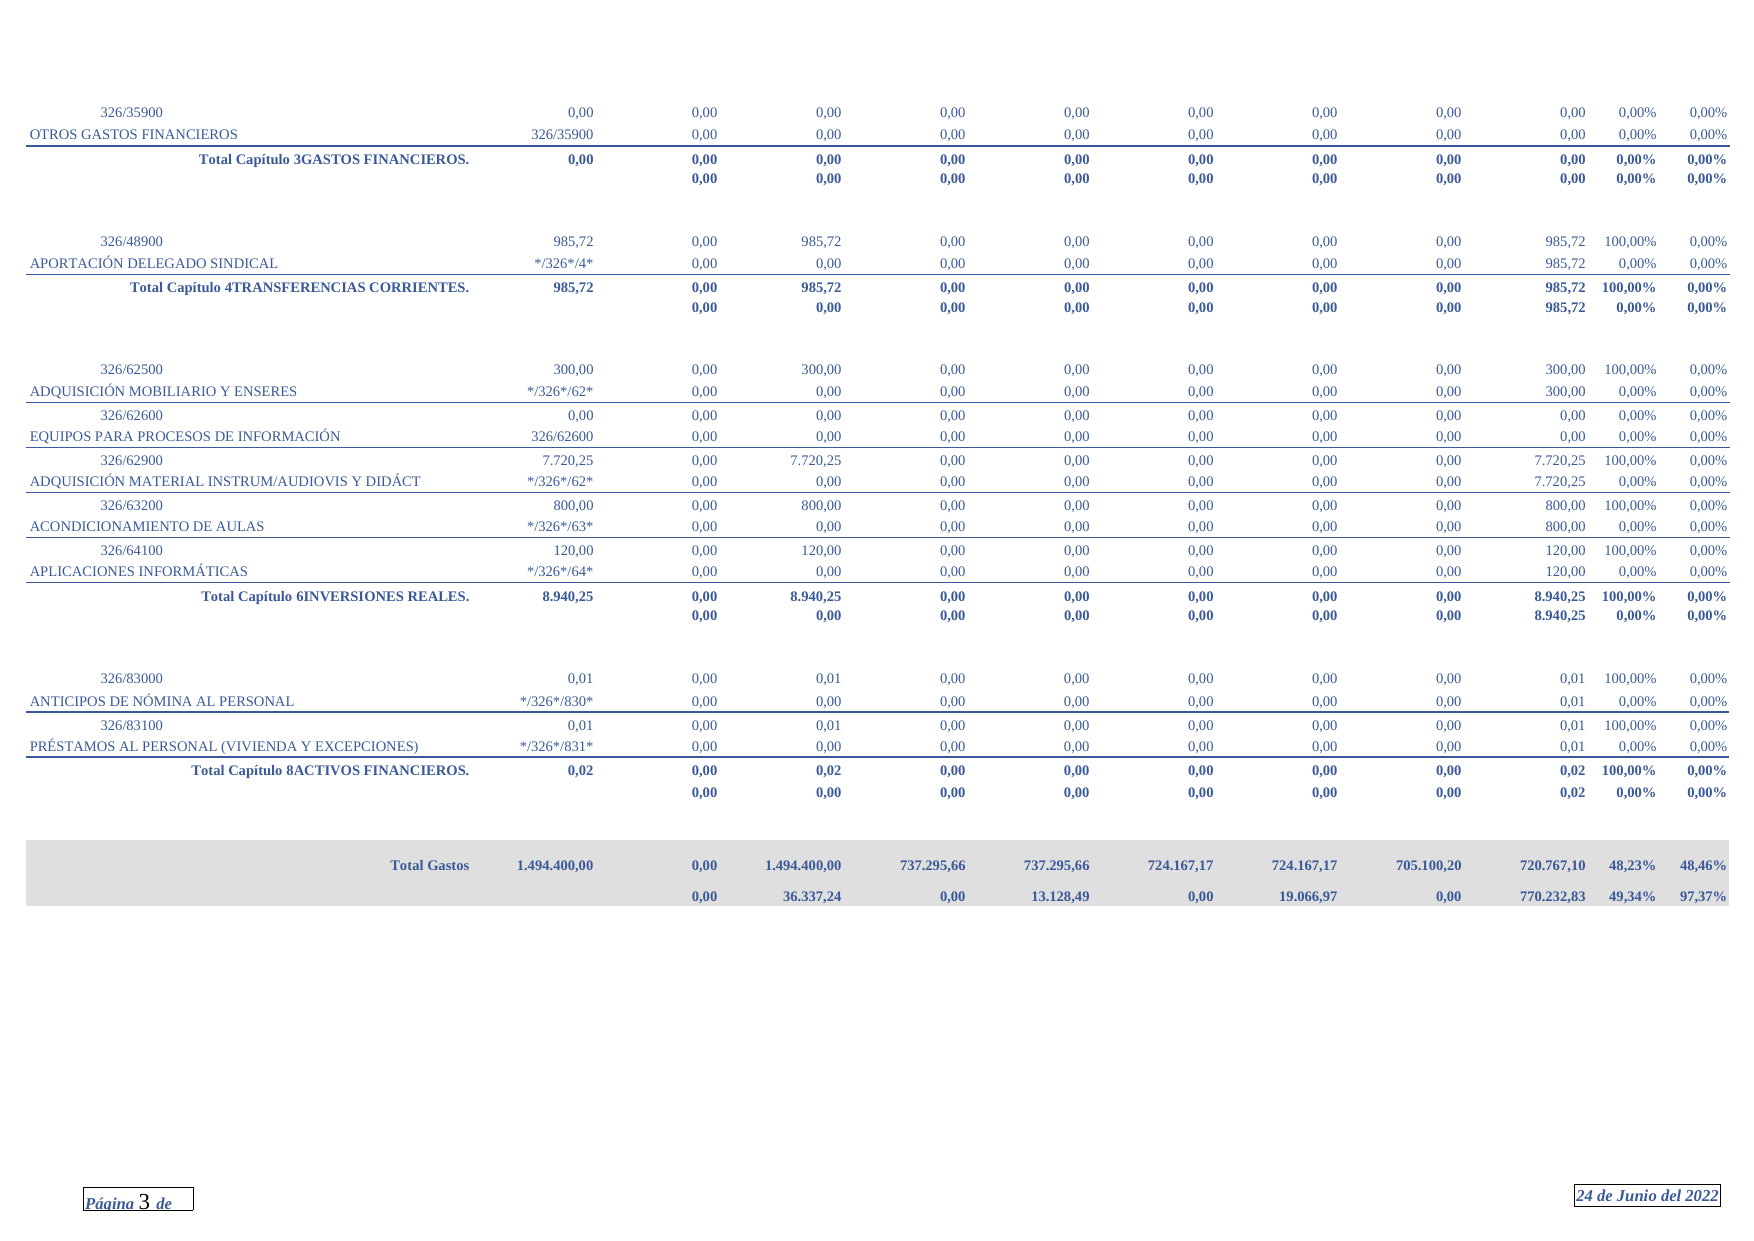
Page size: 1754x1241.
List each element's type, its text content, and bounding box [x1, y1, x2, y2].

table_cell 100,00% [1593, 713, 1667, 735]
table_cell 0,00% [1663, 493, 1729, 515]
table_cell 0,00 [1476, 63, 1591, 124]
table_cell 0,00 [728, 515, 855, 537]
table_cell 0,01 [493, 713, 642, 735]
table_header 0,01 [741, 671, 870, 690]
table_cell 0,00 [1366, 758, 1490, 781]
table_cell 7.720,25 [1476, 448, 1591, 470]
table_cell 0,00 [605, 124, 728, 145]
table_cell 0,00% [1591, 124, 1662, 145]
table_cell 0,02 [1490, 781, 1593, 840]
table_cell 0,00 [642, 781, 741, 840]
table_cell 0,00 [979, 147, 1102, 169]
table_cell 0,00 [979, 560, 1102, 582]
table_cell 0,00 [1353, 560, 1476, 582]
table_cell 0,00 [1103, 426, 1227, 447]
table_cell 100,00% [1591, 583, 1662, 606]
table_cell 1.494.400,00 [741, 840, 870, 881]
table_cell 0,00 [1103, 169, 1227, 189]
table_cell 0,00% [1591, 606, 1662, 626]
table_cell 0,00 [1476, 426, 1591, 447]
table_cell 0,00 [1118, 713, 1242, 735]
table_cell 0,00% [1593, 781, 1667, 840]
table_cell 0,00 [979, 318, 1102, 381]
table_cell 0,00 [642, 840, 741, 881]
table_cell 0,00 [605, 538, 728, 560]
table_cell 0,00 [979, 189, 1102, 252]
table_cell 0,00 [1242, 690, 1366, 711]
table_cell 100,00% [1591, 318, 1662, 381]
table_cell 0,00 [855, 538, 979, 560]
table_cell [493, 781, 642, 840]
table_cell 0,00 [855, 275, 979, 298]
table_cell 0,00 [855, 448, 979, 470]
table_cell 0,00 [605, 298, 728, 317]
table_cell 0,00 [1366, 781, 1490, 840]
table_cell 0,00 [728, 403, 855, 426]
table_cell 985,72 [483, 275, 605, 298]
table_header 326/83000 [26, 671, 493, 690]
table_cell 0,00 [870, 781, 994, 840]
table_cell 0,00% [1667, 758, 1729, 781]
table_cell 0,01 [1490, 690, 1593, 711]
table_cell 0,00 [1227, 147, 1353, 169]
table_cell 7.720,25 [1476, 470, 1591, 492]
table_cell 0,00 [642, 881, 741, 906]
table_cell 8.940,25 [1476, 606, 1591, 626]
table_cell 0,01 [1490, 713, 1593, 735]
table_cell 0,00 [979, 470, 1102, 492]
table_cell 800,00 [1476, 493, 1591, 515]
table_cell 0,00 [728, 298, 855, 317]
table_cell 120,00 [728, 538, 855, 560]
table_cell */326*/64* [483, 560, 605, 582]
table_cell 0,00 [855, 124, 979, 145]
table_cell 0,00 [1118, 758, 1242, 781]
table_cell 0,01 [1490, 735, 1593, 756]
table_cell 0,00 [1353, 381, 1476, 402]
table_cell 0,00 [870, 713, 994, 735]
table_header 100,00% [1593, 671, 1667, 690]
table_cell 0,00 [1476, 169, 1591, 189]
table_cell 0,00 [1227, 189, 1353, 252]
table_cell 0,00 [979, 252, 1102, 273]
table_cell 0,00 [1366, 881, 1490, 906]
table_cell 0,00% [1663, 275, 1729, 298]
table_cell 0,00 [994, 781, 1118, 840]
table_cell 0,00 [1227, 403, 1353, 426]
table_cell 19.066,97 [1242, 881, 1366, 906]
table_cell 0,00 [1103, 560, 1227, 582]
table_cell 0,00 [1103, 275, 1227, 298]
table_cell [26, 881, 493, 906]
table_cell 0,00 [1103, 63, 1227, 124]
table_cell 0,00 [1353, 470, 1476, 492]
table_cell 0,00 [1227, 560, 1353, 582]
table_cell 0,00 [728, 169, 855, 189]
table_cell 0,00 [1353, 583, 1476, 606]
table_cell 0,00 [605, 403, 728, 426]
table_cell 100,00% [1591, 448, 1662, 470]
table_cell PRÉSTAMOS AL PERSONAL (VIVIENDA Y EXCEPCIONES) [26, 735, 493, 756]
table_cell 0,00 [855, 381, 979, 402]
table_cell 0,00 [979, 448, 1102, 470]
table_cell 100,00% [1591, 275, 1662, 298]
table_cell 0,00% [1663, 606, 1729, 626]
table_cell 0,00 [979, 583, 1102, 606]
table_cell 0,02 [493, 758, 642, 781]
table_cell 0,00 [728, 470, 855, 492]
table_cell 0,00 [1118, 735, 1242, 756]
table_cell 0,00 [855, 147, 979, 169]
table_cell 0,00 [855, 606, 979, 626]
table_cell 0,00 [979, 63, 1102, 124]
table_cell 0,00% [1667, 690, 1729, 711]
table_cell 0,00 [1103, 606, 1227, 626]
table_cell 0,00 [1227, 448, 1353, 470]
table_cell 0,00% [1591, 252, 1662, 273]
table_cell 0,00 [483, 147, 605, 169]
table_cell 724.167,17 [1118, 840, 1242, 881]
table_cell [26, 781, 493, 840]
table_cell 0,00 [1227, 169, 1353, 189]
table_cell 0,00 [642, 713, 741, 735]
table_cell 0,00 [1353, 275, 1476, 298]
table_header 0,00 [1366, 671, 1490, 690]
table_cell 0,00% [1663, 124, 1729, 145]
table_cell 0,00 [855, 515, 979, 537]
table_cell 0,00 [1242, 781, 1366, 840]
table_cell 0,00 [1227, 538, 1353, 560]
table_cell 0,00 [1227, 493, 1353, 515]
table_header 0,00 [642, 671, 741, 690]
table_cell 0,00% [1663, 298, 1729, 317]
table_cell 0,00 [605, 189, 728, 252]
table_cell 8.940,25 [1476, 583, 1591, 606]
table_cell 8.940,25 [483, 583, 605, 606]
table_cell 0,00 [994, 758, 1118, 781]
table_cell 0,00% [1591, 470, 1662, 492]
table_cell 0,00 [728, 252, 855, 273]
table_cell 0,00 [979, 381, 1102, 402]
table_cell 0,00 [1103, 493, 1227, 515]
table_cell 0,00 [605, 426, 728, 447]
table_cell 0,00% [1663, 318, 1729, 381]
table_cell 0,00 [741, 690, 870, 711]
table_cell APLICACIONES INFORMÁTICAS [26, 560, 483, 582]
table_cell 0,00 [1118, 881, 1242, 906]
table_cell 0,00 [1227, 318, 1353, 381]
table_cell 0,00 [979, 606, 1102, 626]
table_cell 0,00 [605, 583, 728, 606]
table_cell ADQUISICIÓN MOBILIARIO Y ENSERES [26, 381, 483, 402]
table_cell 1.494.400,00 [493, 840, 642, 881]
table_cell 0,00% [1663, 448, 1729, 470]
table_cell 48,46% [1667, 840, 1729, 881]
table_cell 985,72 [1476, 252, 1591, 273]
table_cell */326*/4* [483, 252, 605, 273]
table_cell 0,00 [605, 470, 728, 492]
table_cell 120,00 [1476, 538, 1591, 560]
table_cell 326/62900 [26, 448, 483, 470]
table_header 0,00% [1667, 671, 1729, 690]
table_cell 0,00% [1663, 189, 1729, 252]
table_cell 0,00% [1663, 470, 1729, 492]
table_cell 0,00 [728, 560, 855, 582]
table_cell 0,00 [483, 403, 605, 426]
table_cell 0,00 [1118, 690, 1242, 711]
table_cell 0,00 [1366, 735, 1490, 756]
table_cell 7.720,25 [728, 448, 855, 470]
table_cell 800,00 [1476, 515, 1591, 537]
table_cell 300,00 [483, 318, 605, 381]
table_cell 0,00 [870, 690, 994, 711]
table_cell 0,00% [1667, 713, 1729, 735]
table_cell 100,00% [1593, 758, 1667, 781]
table_cell 0,00 [1103, 403, 1227, 426]
table_cell 0,00 [1227, 470, 1353, 492]
table_cell 326/48900 [26, 189, 483, 252]
table_cell 0,00 [728, 606, 855, 626]
table_cell Total Capítulo 6INVERSIONES REALES. [26, 583, 483, 606]
table_cell 0,00 [605, 560, 728, 582]
table_cell 0,00 [1366, 690, 1490, 711]
table_cell 0,00 [741, 735, 870, 756]
table_cell 7.720,25 [483, 448, 605, 470]
table_cell 0,00% [1591, 63, 1662, 124]
table_header 0,01 [493, 671, 642, 690]
table_cell 0,00% [1591, 169, 1662, 189]
table_header 0,00 [994, 671, 1118, 690]
table_cell 0,00% [1591, 426, 1662, 447]
table_header 0,00 [1118, 671, 1242, 690]
table_cell 0,00 [979, 169, 1102, 189]
table_cell 36.337,24 [741, 881, 870, 906]
table_cell 0,00 [1353, 147, 1476, 169]
table_cell 0,00 [855, 403, 979, 426]
table_cell 0,00% [1591, 560, 1662, 582]
table_cell 985,72 [1476, 189, 1591, 252]
table_cell 0,00 [1353, 403, 1476, 426]
table_cell 0,00 [605, 381, 728, 402]
table_cell 300,00 [1476, 318, 1591, 381]
table_cell 0,00% [1663, 583, 1729, 606]
table_cell 724.167,17 [1242, 840, 1366, 881]
table_cell 0,00 [1353, 63, 1476, 124]
table_cell 0,00 [1366, 713, 1490, 735]
table_cell 0,00 [855, 560, 979, 582]
table_cell 0,00 [1227, 63, 1353, 124]
table_cell 0,00% [1593, 735, 1667, 756]
table_cell */326*/63* [483, 515, 605, 537]
table_cell 985,72 [728, 189, 855, 252]
table_cell 0,00 [979, 298, 1102, 317]
table_cell 0,00 [1103, 381, 1227, 402]
table_cell 0,00 [1476, 124, 1591, 145]
table_cell 0,00 [483, 63, 605, 124]
table_cell EQUIPOS PARA PROCESOS DE INFORMACIÓN [26, 426, 483, 447]
table_header 0,00 [1242, 671, 1366, 690]
table_cell 0,00 [1227, 298, 1353, 317]
table_cell 0,00 [1242, 735, 1366, 756]
table_cell 0,00 [605, 318, 728, 381]
table_cell 985,72 [1476, 298, 1591, 317]
table_cell Total Capítulo 8ACTIVOS FINANCIEROS. [26, 758, 493, 781]
table_cell */326*/831* [493, 735, 642, 756]
table_cell Total Gastos [26, 840, 493, 881]
table_cell 0,00 [1227, 426, 1353, 447]
table_cell OTROS GASTOS FINANCIEROS [26, 124, 483, 145]
table_cell 0,00 [1103, 538, 1227, 560]
table_cell 100,00% [1591, 189, 1662, 252]
table_cell 985,72 [1476, 275, 1591, 298]
table_cell 0,00 [728, 147, 855, 169]
table_cell 985,72 [483, 189, 605, 252]
table_cell */326*/830* [493, 690, 642, 711]
table_cell 0,00 [605, 275, 728, 298]
table_header 0,00 [870, 671, 994, 690]
table_cell 0,00% [1667, 781, 1729, 840]
table_cell 0,00 [994, 713, 1118, 735]
table_cell [483, 169, 605, 189]
table_cell 0,00 [642, 758, 741, 781]
table_cell 0,00 [855, 252, 979, 273]
table_cell 8.940,25 [728, 583, 855, 606]
table_cell [26, 606, 483, 626]
table_cell 0,00 [1103, 189, 1227, 252]
table_cell 0,00 [1353, 538, 1476, 560]
table_cell 0,00 [1227, 606, 1353, 626]
table_cell 100,00% [1591, 538, 1662, 560]
table_cell 0,00 [855, 318, 979, 381]
table_cell 0,00 [1353, 515, 1476, 537]
table_cell 0,00% [1663, 381, 1729, 402]
table_cell 0,00 [1103, 252, 1227, 273]
table_cell 0,00 [1227, 583, 1353, 606]
table_cell 0,00 [642, 735, 741, 756]
table_cell 0,00 [1227, 275, 1353, 298]
table_cell 326/64100 [26, 538, 483, 560]
table_cell 13.128,49 [994, 881, 1118, 906]
table_cell 326/62600 [483, 426, 605, 447]
table_cell 49,34% [1593, 881, 1667, 906]
table_cell 0,00 [1353, 124, 1476, 145]
table_cell 0,00 [855, 470, 979, 492]
table_cell 0,00 [1353, 606, 1476, 626]
table_cell 0,00 [605, 515, 728, 537]
table_cell 0,00 [1353, 169, 1476, 189]
table_cell 800,00 [483, 493, 605, 515]
table_cell 0,00 [870, 735, 994, 756]
table_cell 0,00% [1591, 381, 1662, 402]
table_cell ANTICIPOS DE NÓMINA AL PERSONAL [26, 690, 493, 711]
table_cell 0,00 [870, 758, 994, 781]
table_cell 0,00 [855, 493, 979, 515]
table_cell [26, 298, 483, 317]
table_cell 0,00 [870, 881, 994, 906]
table_cell 0,00% [1663, 403, 1729, 426]
table_cell 120,00 [1476, 560, 1591, 582]
table_cell 0,00 [1242, 758, 1366, 781]
table_cell 0,00 [855, 426, 979, 447]
table_cell 0,02 [741, 758, 870, 781]
table_cell 0,00 [1227, 515, 1353, 537]
table_cell 720.767,10 [1490, 840, 1593, 881]
table_cell 0,00 [605, 448, 728, 470]
table_cell 0,02 [1490, 758, 1593, 781]
table_cell ADQUISICIÓN MATERIAL INSTRUM/AUDIOVIS Y DIDÁCT [26, 470, 483, 492]
table_cell [493, 881, 642, 906]
table_cell 0,00 [1227, 381, 1353, 402]
table_cell 0,00 [855, 583, 979, 606]
table_cell 0,00% [1663, 252, 1729, 273]
table_cell 0,00 [1103, 583, 1227, 606]
table_cell 0,00 [1353, 493, 1476, 515]
table_cell 0,00 [979, 515, 1102, 537]
table_cell [26, 169, 483, 189]
table_cell 0,00% [1663, 515, 1729, 537]
table_cell 0,00 [855, 189, 979, 252]
table_cell 0,00 [1103, 515, 1227, 537]
table_cell 0,00 [1227, 252, 1353, 273]
table_cell Total Capítulo 3GASTOS FINANCIEROS. [26, 147, 483, 169]
table_cell 0,00% [1663, 169, 1729, 189]
table_cell 0,00% [1591, 147, 1662, 169]
table_header 0,01 [1490, 671, 1593, 690]
table_cell 0,00% [1663, 147, 1729, 169]
table_cell 0,00% [1591, 298, 1662, 317]
table_cell 0,00 [728, 426, 855, 447]
table_cell 326/62500 [26, 318, 483, 381]
table_cell 0,00% [1667, 735, 1729, 756]
table_cell 0,00 [1353, 318, 1476, 381]
table_cell */326*/62* [483, 470, 605, 492]
table_cell 0,00 [1353, 426, 1476, 447]
table_cell 0,00 [855, 298, 979, 317]
table_cell 0,00 [728, 63, 855, 124]
table_cell 326/35900 [483, 124, 605, 145]
table_cell 0,00 [605, 63, 728, 124]
table_cell [483, 298, 605, 317]
table_cell 0,00 [605, 606, 728, 626]
table_cell 0,00 [994, 735, 1118, 756]
table_cell 0,00 [979, 493, 1102, 515]
table_cell APORTACIÓN DELEGADO SINDICAL [26, 252, 483, 273]
table_cell 0,00 [1227, 124, 1353, 145]
table_cell 0,00 [605, 252, 728, 273]
table_cell 97,37% [1667, 881, 1729, 906]
table_cell 120,00 [483, 538, 605, 560]
table_cell 0,00% [1593, 690, 1667, 711]
table_cell 0,00 [1476, 147, 1591, 169]
table_cell 48,23% [1593, 840, 1667, 881]
table_cell 0,00 [994, 690, 1118, 711]
table_cell 0,00 [605, 493, 728, 515]
table_cell 737.295,66 [870, 840, 994, 881]
table_cell 326/63200 [26, 493, 483, 515]
table_cell 0,00 [1353, 252, 1476, 273]
table_cell 326/83100 [26, 713, 493, 735]
table_cell 770.232,83 [1490, 881, 1593, 906]
table_cell 0,00 [1103, 448, 1227, 470]
table_cell 0,00 [1118, 781, 1242, 840]
table_cell 0,00 [605, 147, 728, 169]
table_cell 300,00 [1476, 381, 1591, 402]
table_cell 0,00 [1242, 713, 1366, 735]
table_cell 0,00 [979, 124, 1102, 145]
table_cell 326/35900 [26, 63, 483, 124]
table_cell 100,00% [1591, 493, 1662, 515]
table_cell 0,00% [1663, 560, 1729, 582]
table_cell 0,00 [979, 275, 1102, 298]
table_cell 326/62600 [26, 403, 483, 426]
table_cell 0,00 [1103, 124, 1227, 145]
table_cell 0,00 [1353, 298, 1476, 317]
table_cell 0,00 [1353, 189, 1476, 252]
table_cell 985,72 [728, 275, 855, 298]
table_cell [483, 606, 605, 626]
table_cell 0,00 [728, 124, 855, 145]
table_cell 0,00 [979, 538, 1102, 560]
table_cell 0,00% [1663, 63, 1729, 124]
table_cell ACONDICIONAMIENTO DE AULAS [26, 515, 483, 537]
table_cell 0,00 [979, 403, 1102, 426]
table_cell 0,00 [1103, 470, 1227, 492]
table_cell 0,00 [1353, 448, 1476, 470]
table_cell 737.295,66 [994, 840, 1118, 881]
table_cell 0,00 [605, 169, 728, 189]
table_cell 0,00% [1663, 538, 1729, 560]
table_cell 0,00 [979, 426, 1102, 447]
table_cell 0,00% [1591, 515, 1662, 537]
table_cell Total Capítulo 4TRANSFERENCIAS CORRIENTES. [26, 275, 483, 298]
table_cell */326*/62* [483, 381, 605, 402]
table_cell 705.100,20 [1366, 840, 1490, 881]
table_cell 0,00 [855, 63, 979, 124]
table_cell 0,00 [1476, 403, 1591, 426]
table_cell 0,00 [728, 381, 855, 402]
table_cell 0,00 [741, 781, 870, 840]
table_cell 0,00 [855, 169, 979, 189]
table_cell 0,00% [1663, 426, 1729, 447]
table_cell 0,00% [1591, 403, 1662, 426]
table_cell 0,01 [741, 713, 870, 735]
table_cell 800,00 [728, 493, 855, 515]
table_cell 0,00 [1103, 147, 1227, 169]
table_cell 0,00 [1103, 318, 1227, 381]
table_cell 0,00 [642, 690, 741, 711]
table_cell 0,00 [1103, 298, 1227, 317]
table_cell 300,00 [728, 318, 855, 381]
